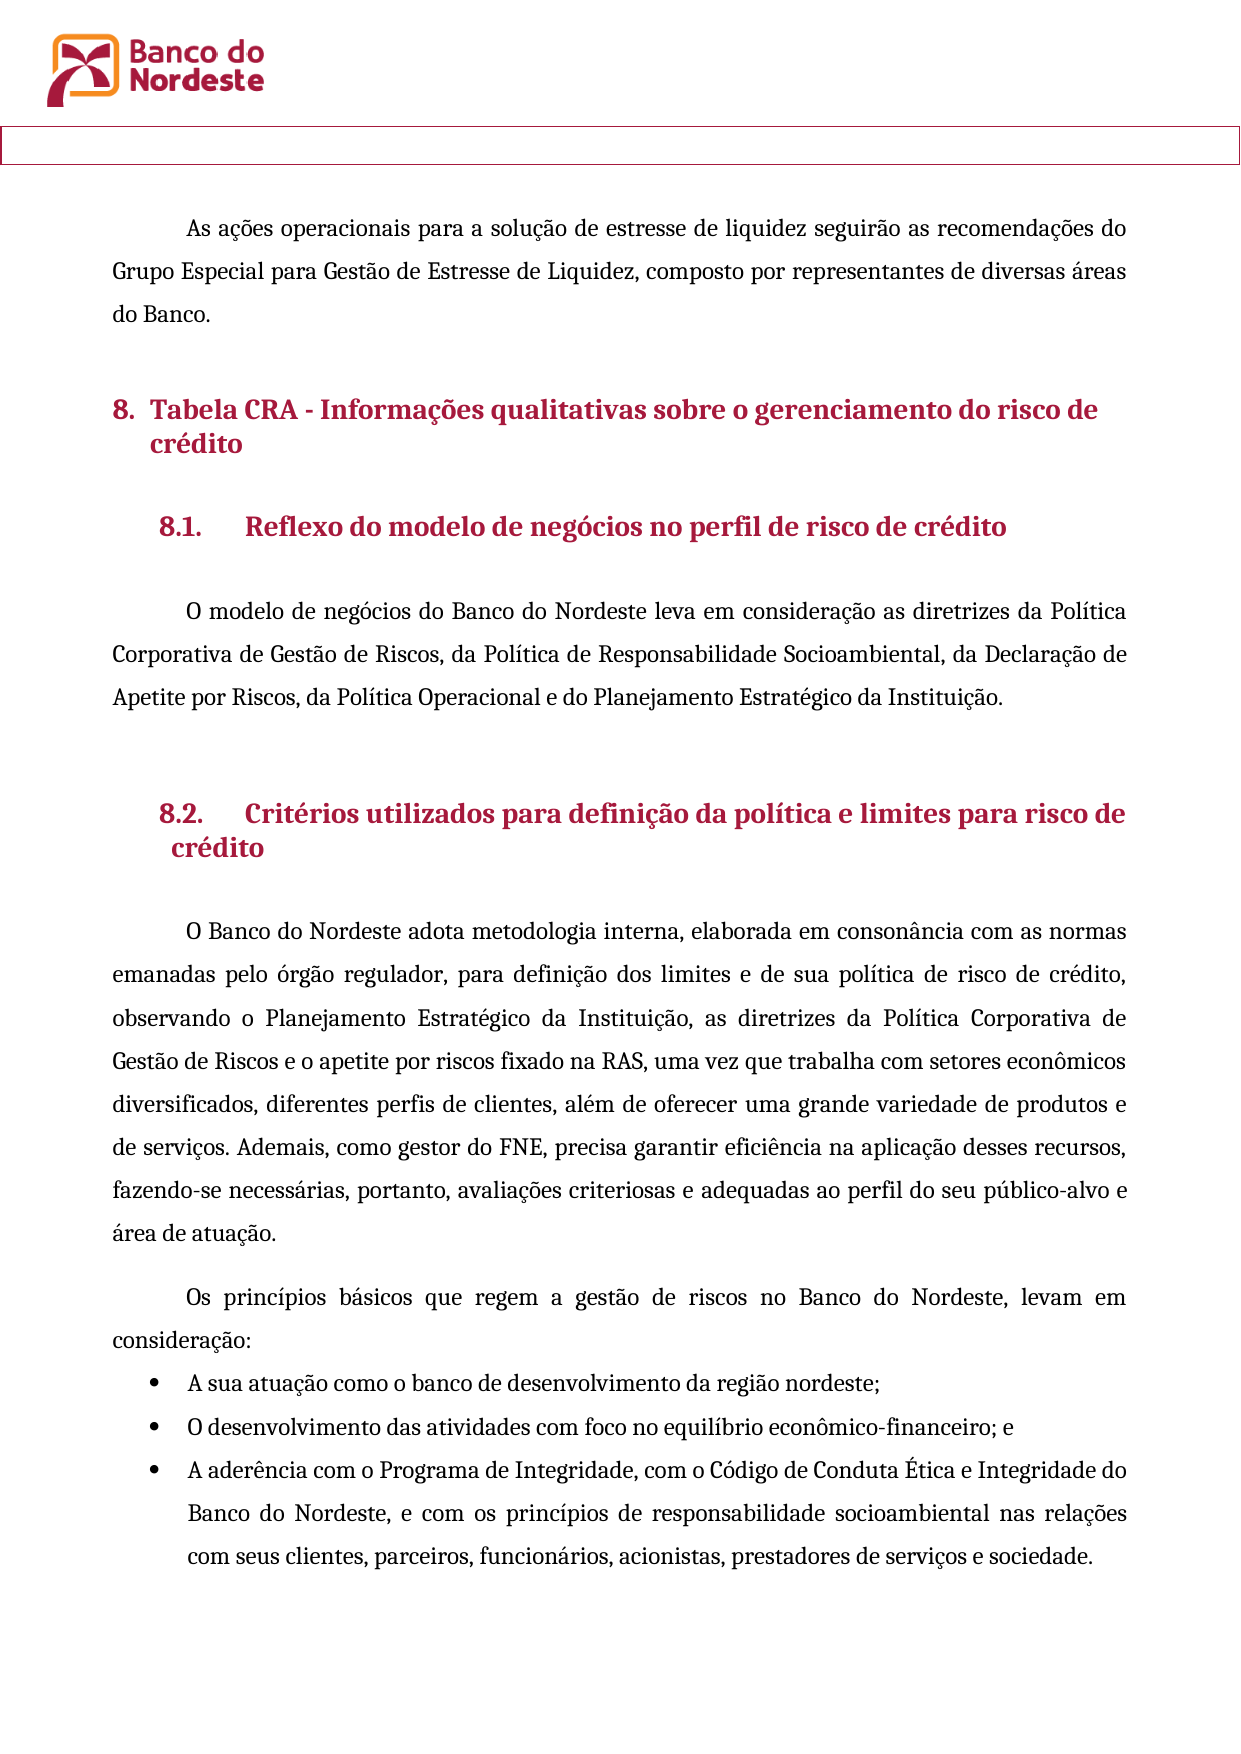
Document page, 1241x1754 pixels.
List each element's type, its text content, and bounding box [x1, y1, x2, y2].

text O Banco do Nordeste adota metodologia interna, elaborada em consonância com as normas emanadas pelo órgão regulador, para definição dos limites e de sua política de risco de crédito, observando o Planejamento Estratégico da Instituição, as diretrizes da Política Corporativa de Gestão de Riscos e o apetite por riscos fixado na RAS, uma vez que trabalha com setores econômicos diversificados, diferentes perfis de clientes, além de oferecer uma grande variedade de produtos e de serviços. Ademais, como gestor do FNE, precisa garantir eficiência na aplicação desses recursos, fazendo-se necessárias, portanto, avaliações criteriosas e adequadas ao perfil do seu público-alvo e área de atuação. [112, 917, 1128, 1248]
list Tabela CRA - Informações qualitativas sobre o gerenciamento do risco de crédito [112, 393, 1128, 460]
text As ações operacionais para a solução de estresse de liquidez seguirão as recomendações do Grupo Especial para Gestão de Estresse de Liquidez, composto por representantes de diversas áreas do Banco. [112, 214, 1128, 329]
list Reflexo do modelo de negócios no perfil de risco de crédito [159, 510, 1128, 544]
list A sua atuação como o banco de desenvolvimento da região nordeste; [150, 1369, 1128, 1398]
list Critérios utilizados para definição da política e limites para risco de crédito [159, 797, 1128, 864]
list O desenvolvimento das atividades com foco no equilíbrio econômico-financeiro; e [150, 1412, 1128, 1441]
list A aderência com o Programa de Integridade, com o Código de Conduta Ética e Integridade do Banco do Nordeste, e com os princípios de responsabilidade socioambiental nas relações com seus clientes, parceiros, funcionários, acionistas, prestadores de serviços e sociedade. [150, 1456, 1128, 1571]
text O modelo de negócios do Banco do Nordeste leva em consideração as diretrizes da Política Corporativa de Gestão de Riscos, da Política de Responsabilidade Socioambiental, da Declaração de Apetite por Riscos, da Política Operacional e do Planejamento Estratégico da Instituição. [112, 597, 1128, 712]
text Os princípios básicos que regem a gestão de riscos no Banco do Nordeste, levam em consideração: [112, 1283, 1128, 1355]
